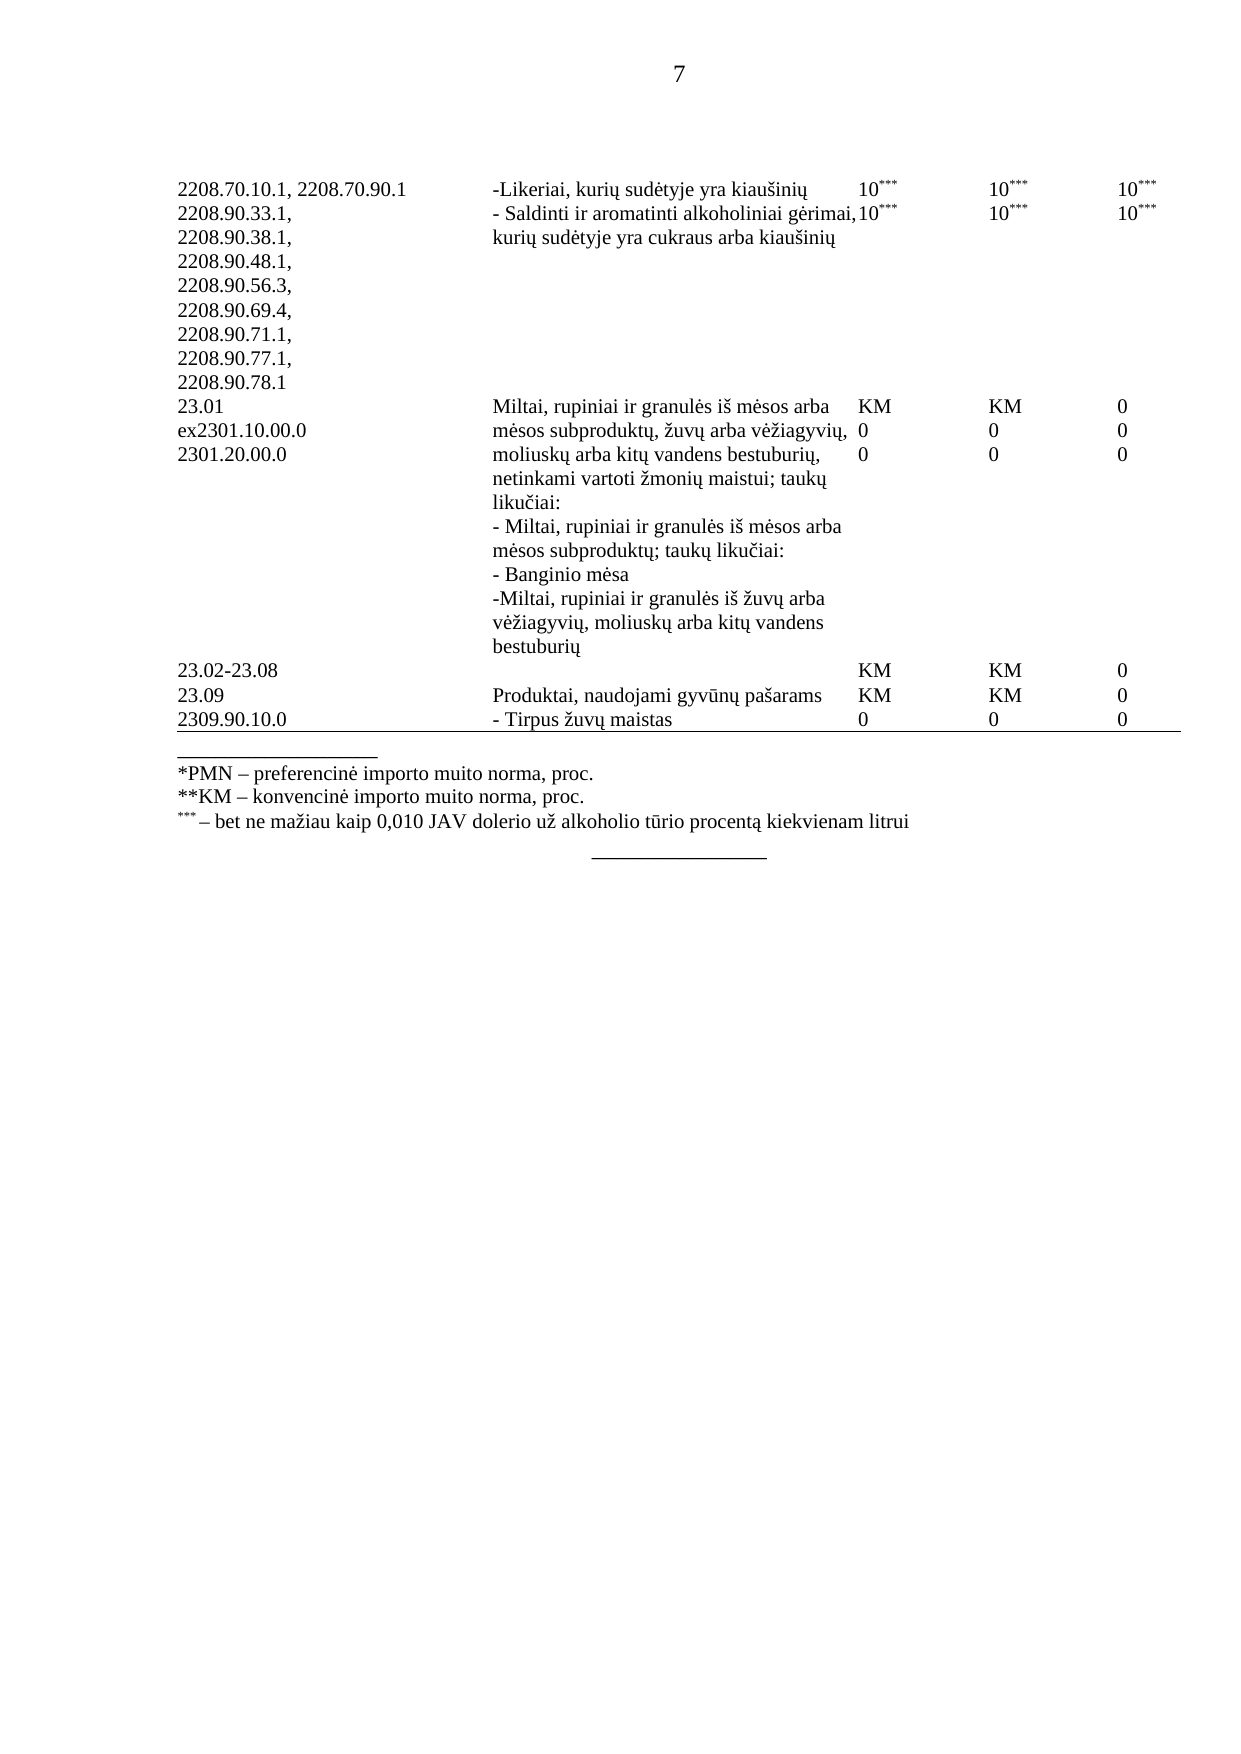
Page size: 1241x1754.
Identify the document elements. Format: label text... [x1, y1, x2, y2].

table_cell 10*** 10*** [858, 177, 977, 394]
text **KM – konvencinė importo muito norma, proc. [177, 784, 1181, 808]
table_cell KM 0 0 [977, 394, 1106, 658]
table_cell 0 0 0 [1106, 394, 1181, 658]
table_cell 0 [1106, 659, 1181, 682]
text *PMN – preferencinė importo muito norma, proc. [177, 760, 1181, 784]
table_cell KM 0 0 [858, 394, 977, 658]
table_cell 10*** 10*** [977, 177, 1106, 394]
table_cell KM [977, 659, 1106, 682]
table_cell KM 0 [858, 683, 977, 731]
table_cell 23.01 ex2301.10.00.0 2301.20.00.0 [177, 394, 492, 658]
table_cell KM [858, 659, 977, 682]
table_cell 23.02-23.08 [177, 659, 492, 682]
table_cell Miltai, rupiniai ir granulės iš mėsos arba mėsos subproduktų, žuvų arba vėžiagyvių, moliuskų arba kitų vandens bestuburių, netinkami vartoti žmonių maistui; taukų likučiai: - Miltai, rupiniai ir granulės iš mėsos arba mėsos subproduktų; taukų likučiai: - Banginio mėsa -Miltai, rupiniai ir granulės iš žuvų arba vėžiagyvių, moliuskų arba kitų vandens bestuburių [493, 394, 858, 658]
table_cell 0 0 [1106, 683, 1181, 731]
table_cell KM 0 [977, 683, 1106, 731]
table_cell Produktai, naudojami gyvūnų pašarams - Tirpus žuvų maistas [493, 683, 858, 731]
table_cell -Likeriai, kurių sudėtyje yra kiaušinių - Saldinti ir aromatinti alkoholiniai gėrimai, kurių sudėtyje yra cukraus arba kiaušinių [493, 177, 858, 394]
text ______________ [177, 833, 1181, 861]
table_cell 2208.70.10.1, 2208.70.90.1 2208.90.33.1, 2208.90.38.1, 2208.90.48.1, 2208.90.56.3, 2208.90.69.4, 2208.90.71.1, 2208.90.77.1, 2208.90.78.1 [177, 177, 492, 394]
table_cell 10*** 10*** [1106, 177, 1181, 394]
table_cell [493, 659, 858, 682]
text ________________ [177, 732, 1181, 760]
text *** – bet ne mažiau kaip 0,010 JAV dolerio už alkoholio tūrio procentą kiekvienam litrui [177, 808, 1181, 833]
table_cell 23.09 2309.90.10.0 [177, 683, 492, 731]
